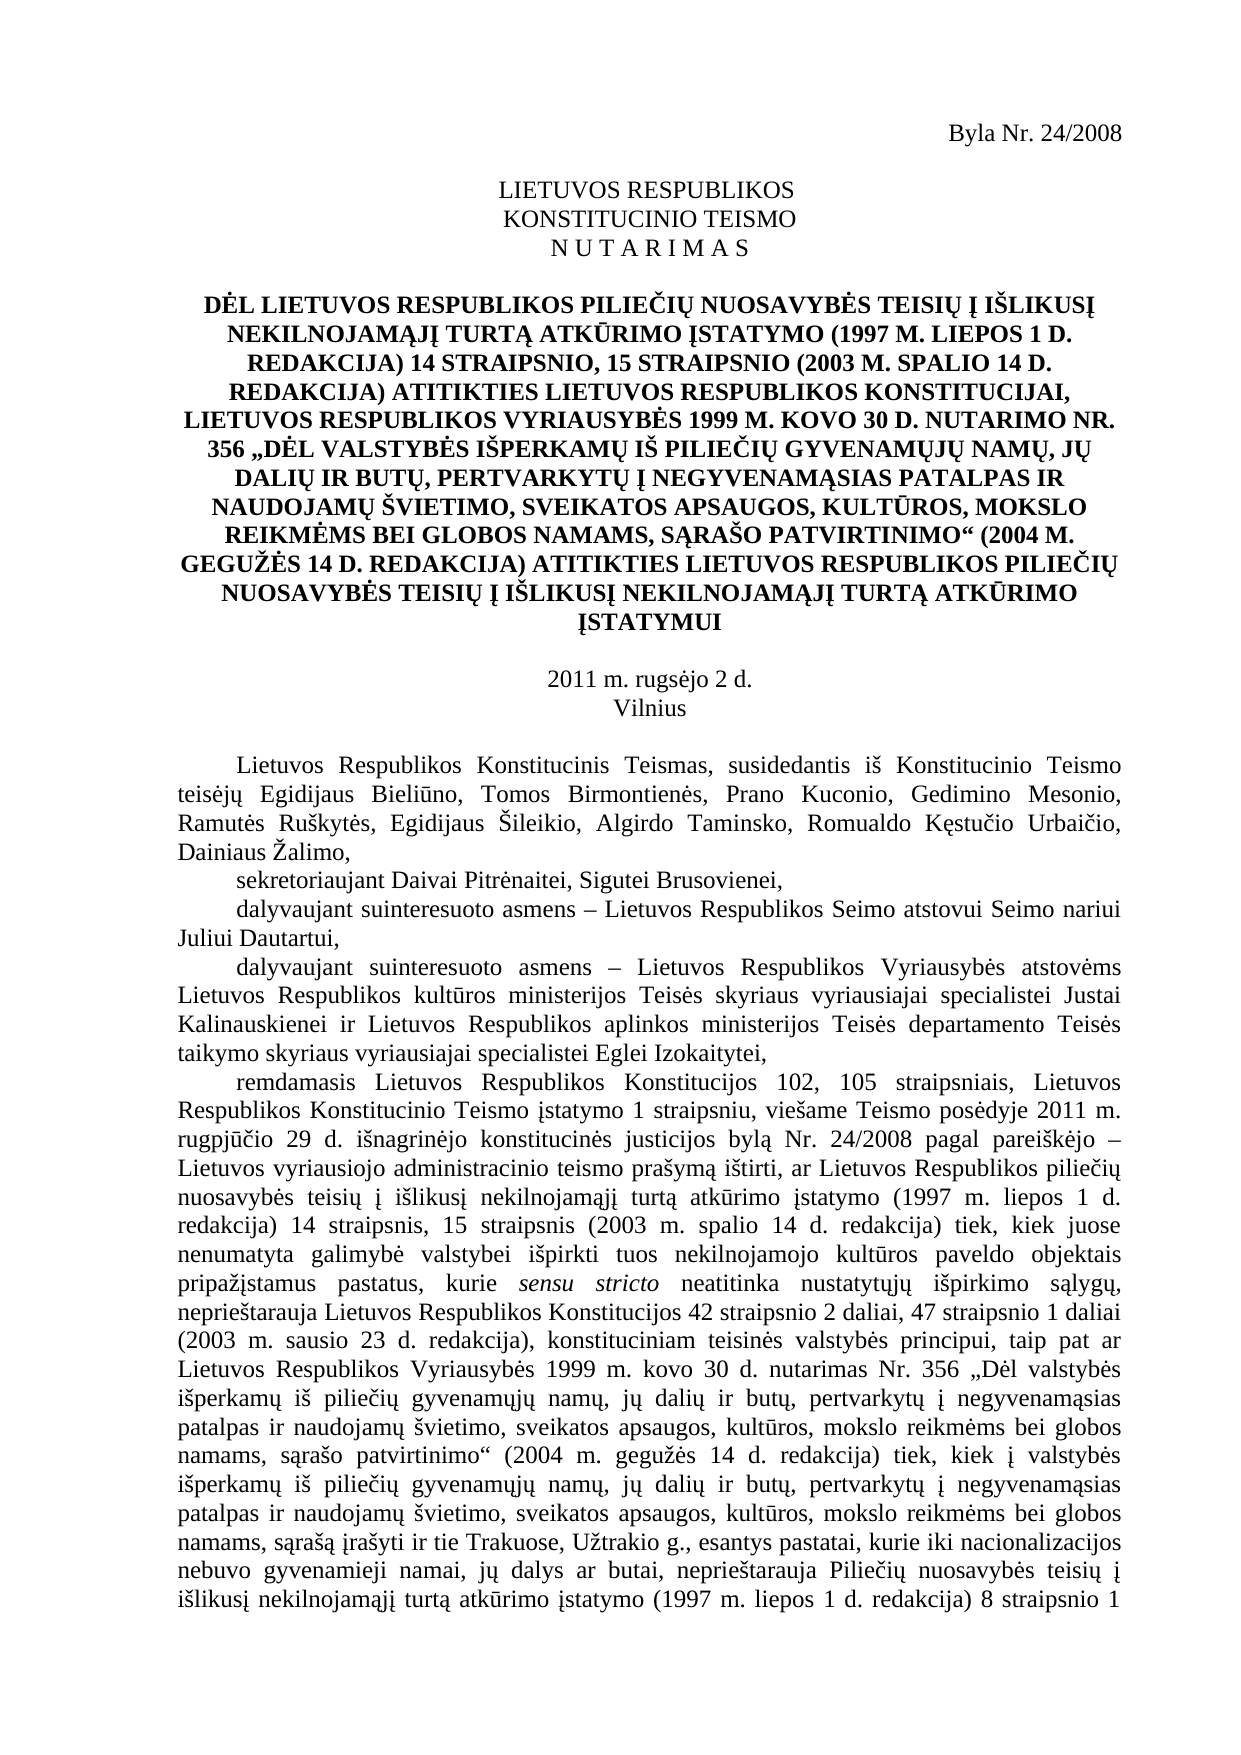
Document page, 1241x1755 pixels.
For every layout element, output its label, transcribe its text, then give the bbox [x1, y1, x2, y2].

text Lietuvos Respublikos Konstitucinis Teismas, susidedantis iš Konstitucinio Teismo teisėjų Egidijaus Bieliūno, Tomos Birmontienės, Prano Kuconio, Gedimino Mesonio, Ramutės Ruškytės, Egidijaus Šileikio, Algirdo Taminsko, Romualdo Kęstučio Urbaičio, Dainiaus Žalimo, [177, 751, 1122, 866]
text remdamasis Lietuvos Respublikos Konstitucijos 102, 105 straipsniais, Lietuvos Respublikos Konstitucinio Teismo įstatymo 1 straipsniu, viešame Teismo posėdyje 2011 m. rugpjūčio 29 d. išnagrinėjo konstitucinės justicijos bylą Nr. 24/2008 pagal pareiškėjo – Lietuvos vyriausiojo administracinio teismo prašymą ištirti, ar Lietuvos Respublikos piliečių nuosavybės teisių į išlikusį nekilnojamąjį turtą atkūrimo įstatymo (1997 m. liepos 1 d. redakcija) 14 straipsnis, 15 straipsnis (2003 m. spalio 14 d. redakcija) tiek, kiek juose nenumatyta galimybė valstybei išpirkti tuos nekilnojamojo kultūros paveldo objektais pripažįstamus pastatus, kurie sensu stricto neatitinka nustatytųjų išpirkimo sąlygų, neprieštarauja Lietuvos Respublikos Konstitucijos 42 straipsnio 2 daliai, 47 straipsnio 1 daliai (2003 m. sausio 23 d. redakcija), konstituciniam teisinės valstybės principui, taip pat ar Lietuvos Respublikos Vyriausybės 1999 m. kovo 30 d. nutarimas Nr. 356 „Dėl valstybės išperkamų iš piliečių gyvenamųjų namų, jų dalių ir butų, pertvarkytų į negyvenamąsias patalpas ir naudojamų švietimo, sveikatos apsaugos, kultūros, mokslo reikmėms bei globos namams, sąrašo patvirtinimo“ (2004 m. gegužės 14 d. redakcija) tiek, kiek į valstybės išperkamų iš piliečių gyvenamųjų namų, jų dalių ir butų, pertvarkytų į negyvenamąsias patalpas ir naudojamų švietimo, sveikatos apsaugos, kultūros, mokslo reikmėms bei globos namams, sąrašą įrašyti ir tie Trakuose, Užtrakio g., esantys pastatai, kurie iki nacionalizacijos nebuvo gyvenamieji namai, jų dalys ar butai, neprieštarauja Piliečių nuosavybės teisių į išlikusį nekilnojamąjį turtą atkūrimo įstatymo (1997 m. liepos 1 d. redakcija) 8 straipsnio 1 [177, 1067, 1122, 1613]
text KONSTITUCINIO TEISMO [177, 204, 1122, 233]
text sekretoriaujant Daivai Pitrėnaitei, Sigutei Brusovienei, [177, 866, 1122, 894]
text Byla Nr. 24/2008 [177, 118, 1122, 147]
text Vilnius [177, 693, 1122, 722]
text dalyvaujant suinteresuoto asmens – Lietuvos Respublikos Vyriausybės atstovėms Lietuvos Respublikos kultūros ministerijos Teisės skyriaus vyriausiajai specialistei Justai Kalinauskienei ir Lietuvos Respublikos aplinkos ministerijos Teisės departamento Teisės taikymo skyriaus vyriausiajai specialistei Eglei Izokaitytei, [177, 952, 1122, 1067]
text dalyvaujant suinteresuoto asmens – Lietuvos Respublikos Seimo atstovui Seimo nariui Juliui Dautartui, [177, 894, 1122, 952]
text 2011 m. rugsėjo 2 d. [177, 664, 1122, 693]
text NUTARIMAS [177, 233, 1122, 262]
text Dėl Lietuvos Respublikos piliečių nuosavybės teisių į išlikusį nekilnojamąjį turtą atkūrimo įstatymo (1997 m. liepos 1 d. redakcija) 14 straipsnio, 15 straipsnio (2003 m. spalio 14 d. redakcija) atitikties Lietuvos Respublikos Konstitucijai, Lietuvos Respublikos Vyriausybės 1999 m. kovo 30 d. nutarimo Nr. 356 „Dėl valstybės išperkamų iš piliečių gyvenamųjų namų, jų dalių ir butų, pertvarkytų į negyvenamąsias patalpas ir naudojamų švietimo, sveikatos apsaugos, kultūros, mokslo reikmėms bei globos namams, sąrašo patvirtinimo“ (2004 m. gegužės 14 d. redakcija) atitikties Lietuvos Respublikos piliečių nuosavybės teisių į išlikusį nekilnojamąjį turtą atkūrimo įstatymui [177, 291, 1122, 636]
text LIETUVOS RESPUBLIKOS [177, 176, 1122, 204]
